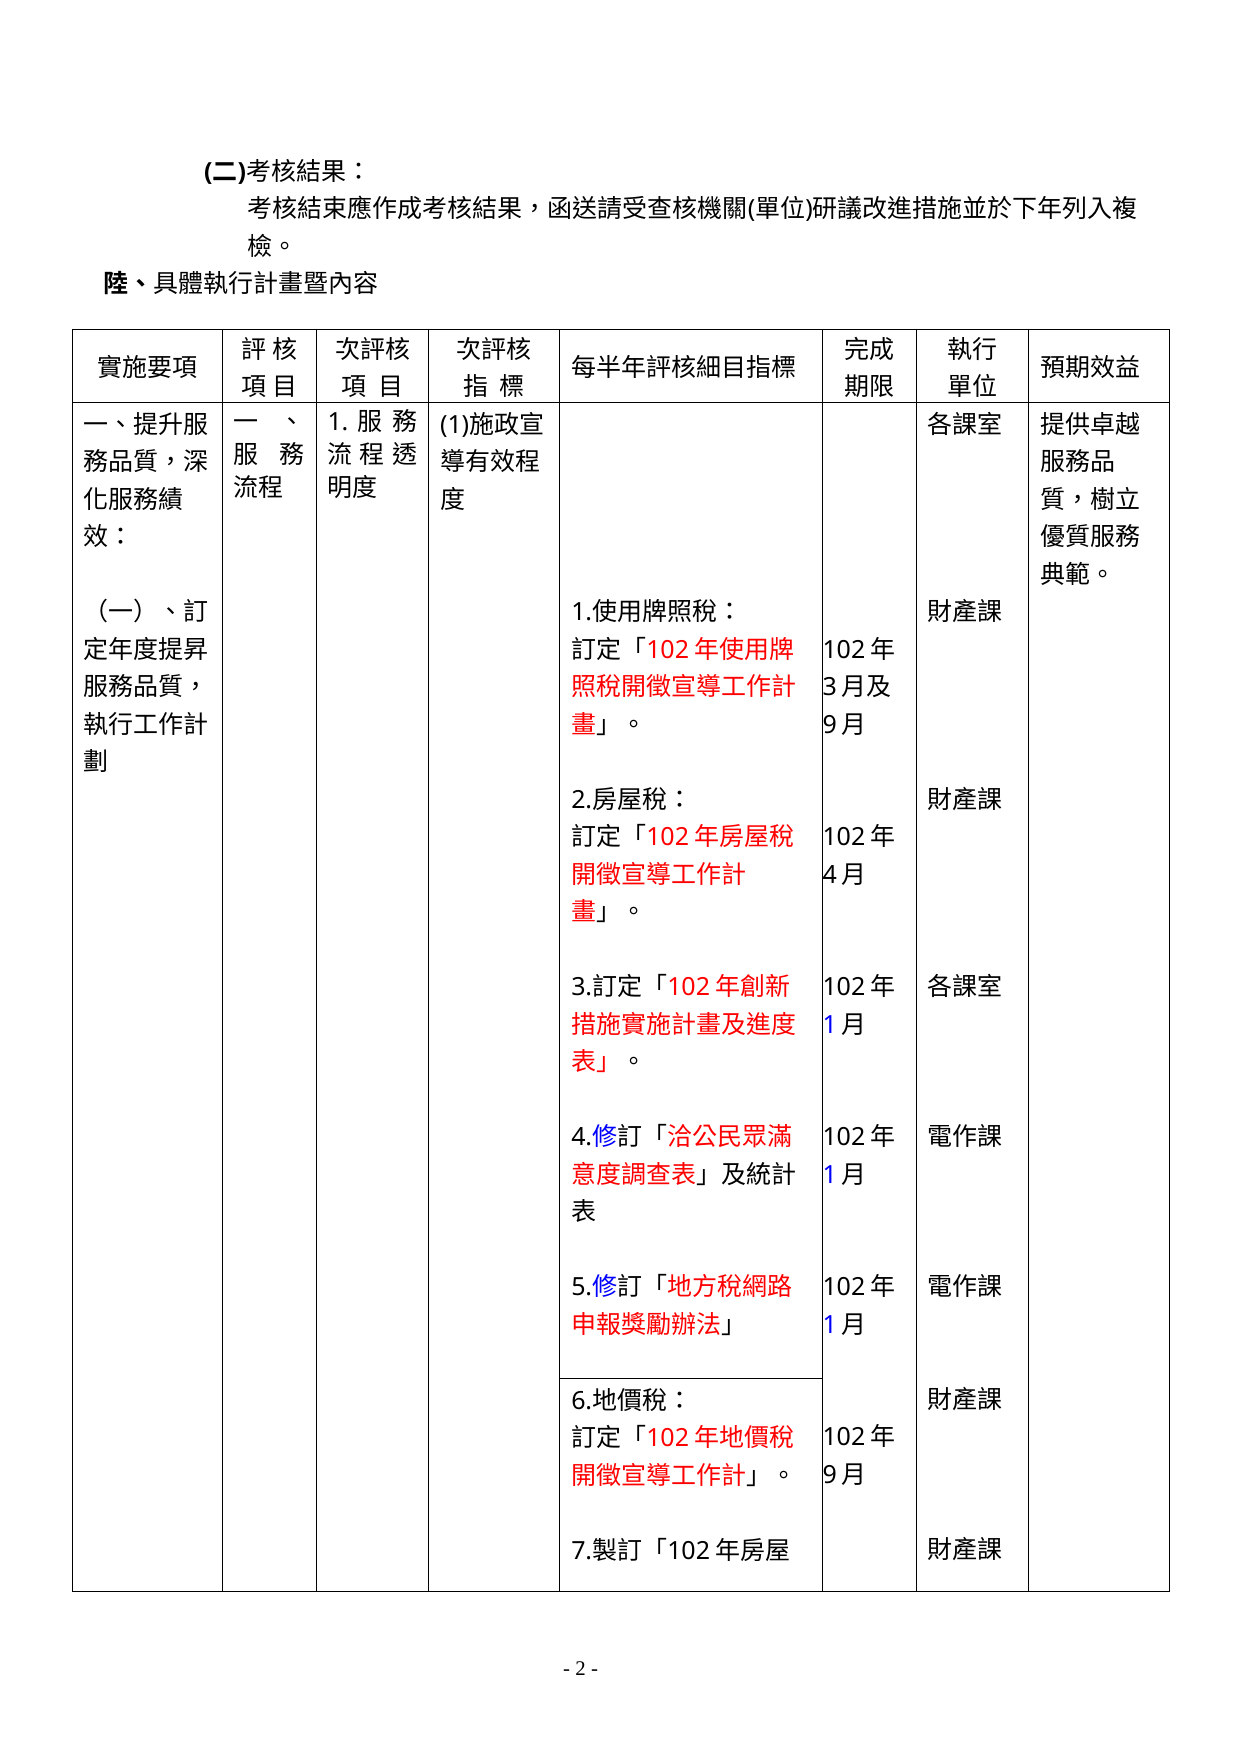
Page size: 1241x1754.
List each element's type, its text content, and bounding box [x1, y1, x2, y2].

table_header 評 核 項 目 [223, 330, 316, 402]
table_cell 一、服務流程 [223, 403, 316, 1591]
list 考核結果： [148, 150, 1152, 187]
text 考核結束應作成考核結果，函送請受查核機關(單位)研議改進措施並於下年列入複檢。 [248, 187, 1152, 262]
table_cell 102年3月及9月 102年4月 102年1月 102年1月 102年1月 102年9月 [823, 403, 916, 1591]
table_cell 6.地價稅： 訂定「102年地價稅開徵宣導工作計」。 7.製訂「102年房屋 [560, 1379, 822, 1591]
table_header 實施要項 [73, 330, 222, 402]
table_header 次評核項 目 [317, 330, 428, 402]
table_cell (1)施政宣導有效程度 [429, 403, 559, 1591]
table_header 次評核 指 標 [429, 330, 559, 402]
table_cell 提供卓越服務品質，樹立優質服務典範。 [1029, 403, 1169, 1591]
table_header 完成 期限 [823, 330, 916, 402]
table_cell 各課室 財產課 財產課 各課室 電作課 電作課 財產課 財產課 [917, 403, 1028, 1591]
table_header 執行 單位 [917, 330, 1028, 402]
table_header 每半年評核細目指標 [560, 330, 822, 402]
table_header 預期效益 [1029, 330, 1169, 402]
table_cell 1.使用牌照稅： 訂定「102年使用牌照稅開徵宣導工作計畫」。 2.房屋稅： 訂定「102年房屋稅開徵宣導工作計畫」。 3.訂定「102年創新措施實施計畫及進度表」。 4.修訂「洽公民眾滿意度調查表」及統計表 5.修訂「地方稅網路申報獎勵辦法」 [560, 403, 822, 1378]
table_cell 一、提升服務品質，深化服務績效： （一）、訂定年度提昇服務品質，執行工作計劃 [73, 403, 222, 1591]
table_cell 1.服務流程透明度 [317, 403, 428, 1591]
list 具體執行計畫暨內容 [103, 262, 1152, 300]
